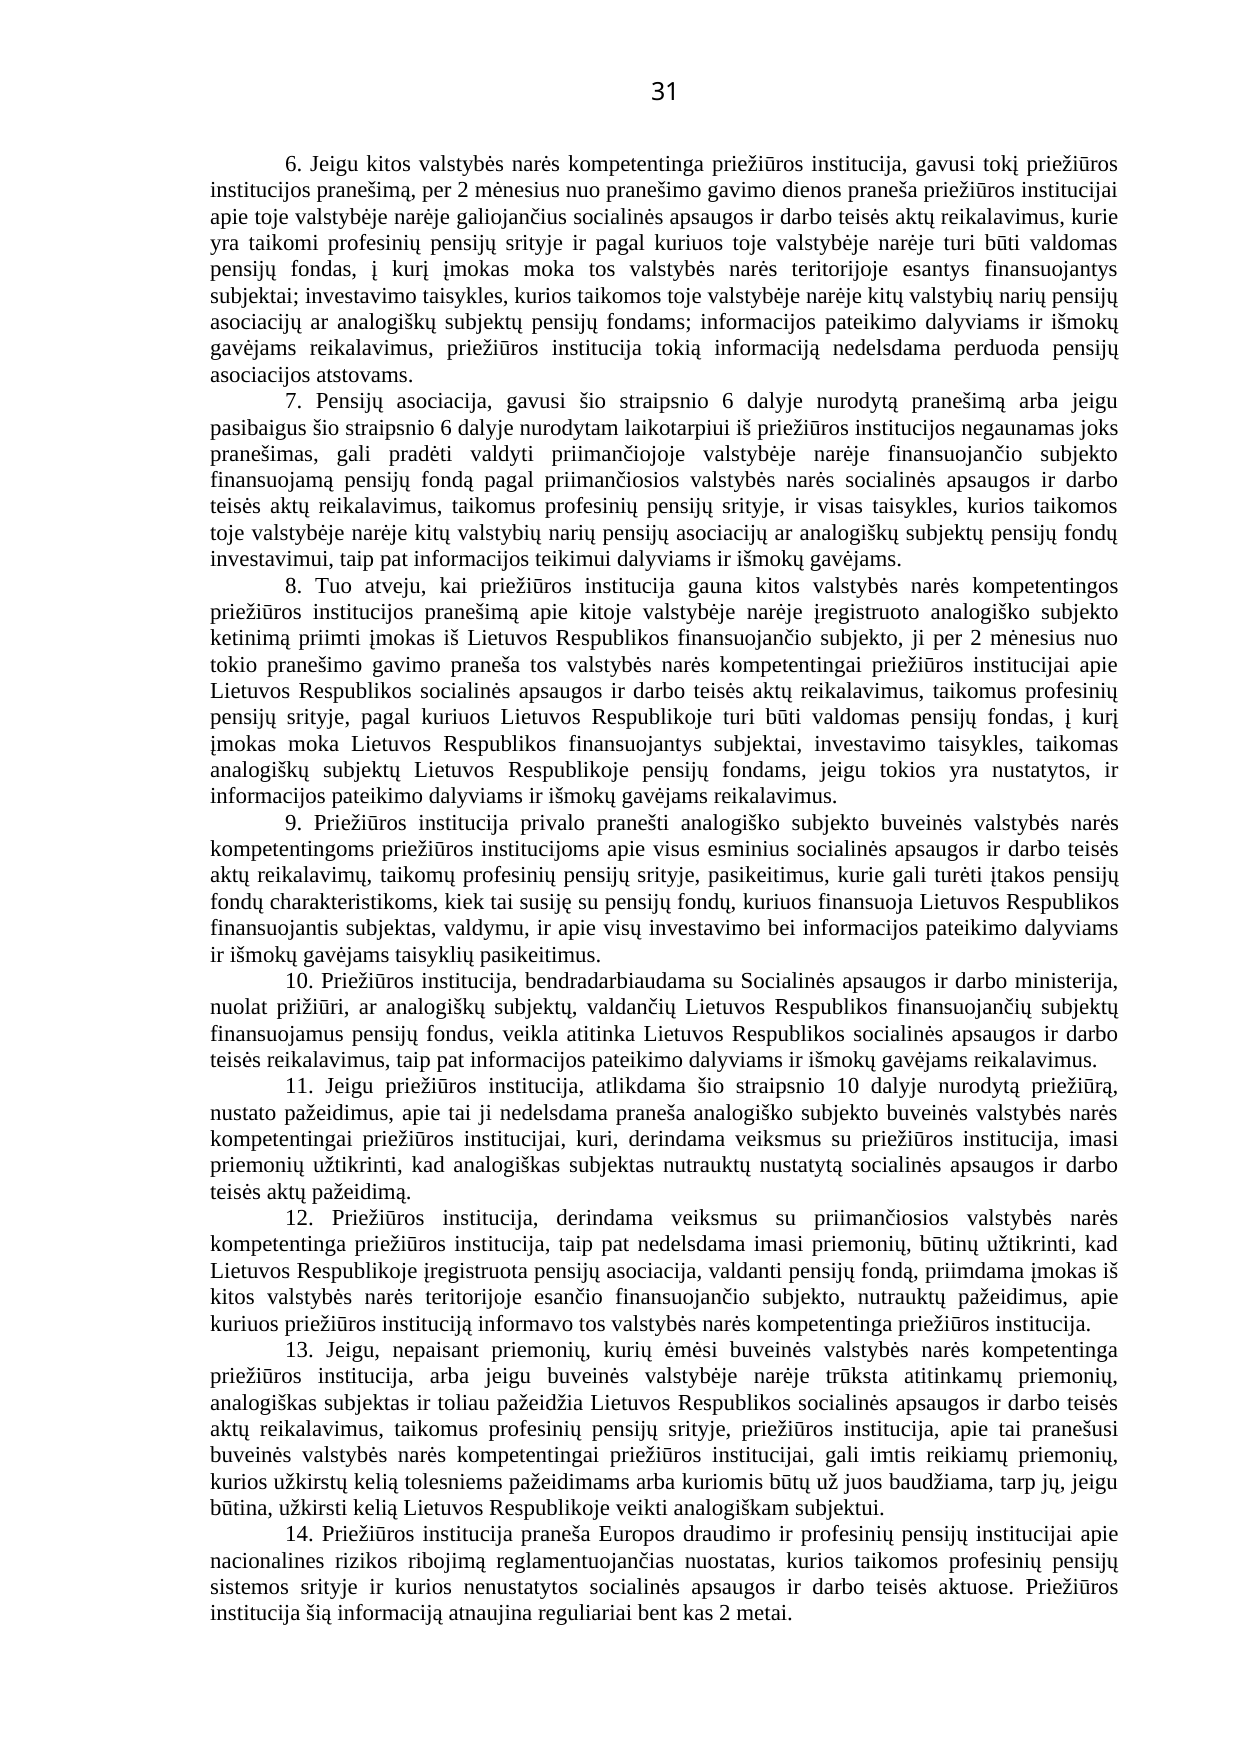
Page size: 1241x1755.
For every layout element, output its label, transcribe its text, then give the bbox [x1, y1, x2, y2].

text 9. Priežiūros institucija privalo pranešti analogiško subjekto buveinės valstybės narės kompetentingoms priežiūros institucijoms apie visus esminius socialinės apsaugos ir darbo teisės aktų reikalavimų, taikomų profesinių pensijų srityje, pasikeitimus, kurie gali turėti įtakos pensijų fondų charakteristikoms, kiek tai susiję su pensijų fondų, kuriuos finansuoja Lietuvos Respublikos finansuojantis subjektas, valdymu, ir apie visų investavimo bei informacijos pateikimo dalyviams ir išmokų gavėjams taisyklių pasikeitimus. [210, 809, 1120, 967]
text 12. Priežiūros institucija, derindama veiksmus su priimančiosios valstybės narės kompetentinga priežiūros institucija, taip pat nedelsdama imasi priemonių, būtinų užtikrinti, kad Lietuvos Respublikoje įregistruota pensijų asociacija, valdanti pensijų fondą, priimdama įmokas iš kitos valstybės narės teritorijoje esančio finansuojančio subjekto, nutrauktų pažeidimus, apie kuriuos priežiūros instituciją informavo tos valstybės narės kompetentinga priežiūros institucija. [210, 1204, 1120, 1336]
text 7. Pensijų asociacija, gavusi šio straipsnio 6 dalyje nurodytą pranešimą arba jeigu pasibaigus šio straipsnio 6 dalyje nurodytam laikotarpiui iš priežiūros institucijos negaunamas joks pranešimas, gali pradėti valdyti priimančiojoje valstybėje narėje finansuojančio subjekto finansuojamą pensijų fondą pagal priimančiosios valstybės narės socialinės apsaugos ir darbo teisės aktų reikalavimus, taikomus profesinių pensijų srityje, ir visas taisykles, kurios taikomos toje valstybėje narėje kitų valstybių narių pensijų asociacijų ar analogiškų subjektų pensijų fondų investavimui, taip pat informacijos teikimui dalyviams ir išmokų gavėjams. [210, 387, 1120, 572]
text 13. Jeigu, nepaisant priemonių, kurių ėmėsi buveinės valstybės narės kompetentinga priežiūros institucija, arba jeigu buveinės valstybėje narėje trūksta atitinkamų priemonių, analogiškas subjektas ir toliau pažeidžia Lietuvos Respublikos socialinės apsaugos ir darbo teisės aktų reikalavimus, taikomus profesinių pensijų srityje, priežiūros institucija, apie tai pranešusi buveinės valstybės narės kompetentingai priežiūros institucijai, gali imtis reikiamų priemonių, kurios užkirstų kelią tolesniems pažeidimams arba kuriomis būtų už juos baudžiama, tarp jų, jeigu būtina, užkirsti kelią Lietuvos Respublikoje veikti analogiškam subjektui. [210, 1336, 1120, 1520]
text 10. Priežiūros institucija, bendradarbiaudama su Socialinės apsaugos ir darbo ministerija, nuolat prižiūri, ar analogiškų subjektų, valdančių Lietuvos Respublikos finansuojančių subjektų finansuojamus pensijų fondus, veikla atitinka Lietuvos Respublikos socialinės apsaugos ir darbo teisės reikalavimus, taip pat informacijos pateikimo dalyviams ir išmokų gavėjams reikalavimus. [210, 967, 1120, 1072]
text 8. Tuo atveju, kai priežiūros institucija gauna kitos valstybės narės kompetentingos priežiūros institucijos pranešimą apie kitoje valstybėje narėje įregistruoto analogiško subjekto ketinimą priimti įmokas iš Lietuvos Respublikos finansuojančio subjekto, ji per 2 mėnesius nuo tokio pranešimo gavimo praneša tos valstybės narės kompetentingai priežiūros institucijai apie Lietuvos Respublikos socialinės apsaugos ir darbo teisės aktų reikalavimus, taikomus profesinių pensijų srityje, pagal kuriuos Lietuvos Respublikoje turi būti valdomas pensijų fondas, į kurį įmokas moka Lietuvos Respublikos finansuojantys subjektai, investavimo taisykles, taikomas analogiškų subjektų Lietuvos Respublikoje pensijų fondams, jeigu tokios yra nustatytos, ir informacijos pateikimo dalyviams ir išmokų gavėjams reikalavimus. [210, 572, 1120, 809]
text 14. Priežiūros institucija praneša Europos draudimo ir profesinių pensijų institucijai apie nacionalines rizikos ribojimą reglamentuojančias nuostatas, kurios taikomos profesinių pensijų sistemos srityje ir kurios nenustatytos socialinės apsaugos ir darbo teisės aktuose. Priežiūros institucija šią informaciją atnaujina reguliariai bent kas 2 metai. [210, 1520, 1120, 1626]
text 6. Jeigu kitos valstybės narės kompetentinga priežiūros institucija, gavusi tokį priežiūros institucijos pranešimą, per 2 mėnesius nuo pranešimo gavimo dienos praneša priežiūros institucijai apie toje valstybėje narėje galiojančius socialinės apsaugos ir darbo teisės aktų reikalavimus, kurie yra taikomi profesinių pensijų srityje ir pagal kuriuos toje valstybėje narėje turi būti valdomas pensijų fondas, į kurį įmokas moka tos valstybės narės teritorijoje esantys finansuojantys subjektai; investavimo taisykles, kurios taikomos toje valstybėje narėje kitų valstybių narių pensijų asociacijų ar analogiškų subjektų pensijų fondams; informacijos pateikimo dalyviams ir išmokų gavėjams reikalavimus, priežiūros institucija tokią informaciją nedelsdama perduoda pensijų asociacijos atstovams. [210, 150, 1120, 387]
text 11. Jeigu priežiūros institucija, atlikdama šio straipsnio 10 dalyje nurodytą priežiūrą, nustato pažeidimus, apie tai ji nedelsdama praneša analogiško subjekto buveinės valstybės narės kompetentingai priežiūros institucijai, kuri, derindama veiksmus su priežiūros institucija, imasi priemonių užtikrinti, kad analogiškas subjektas nutrauktų nustatytą socialinės apsaugos ir darbo teisės aktų pažeidimą. [210, 1072, 1120, 1204]
